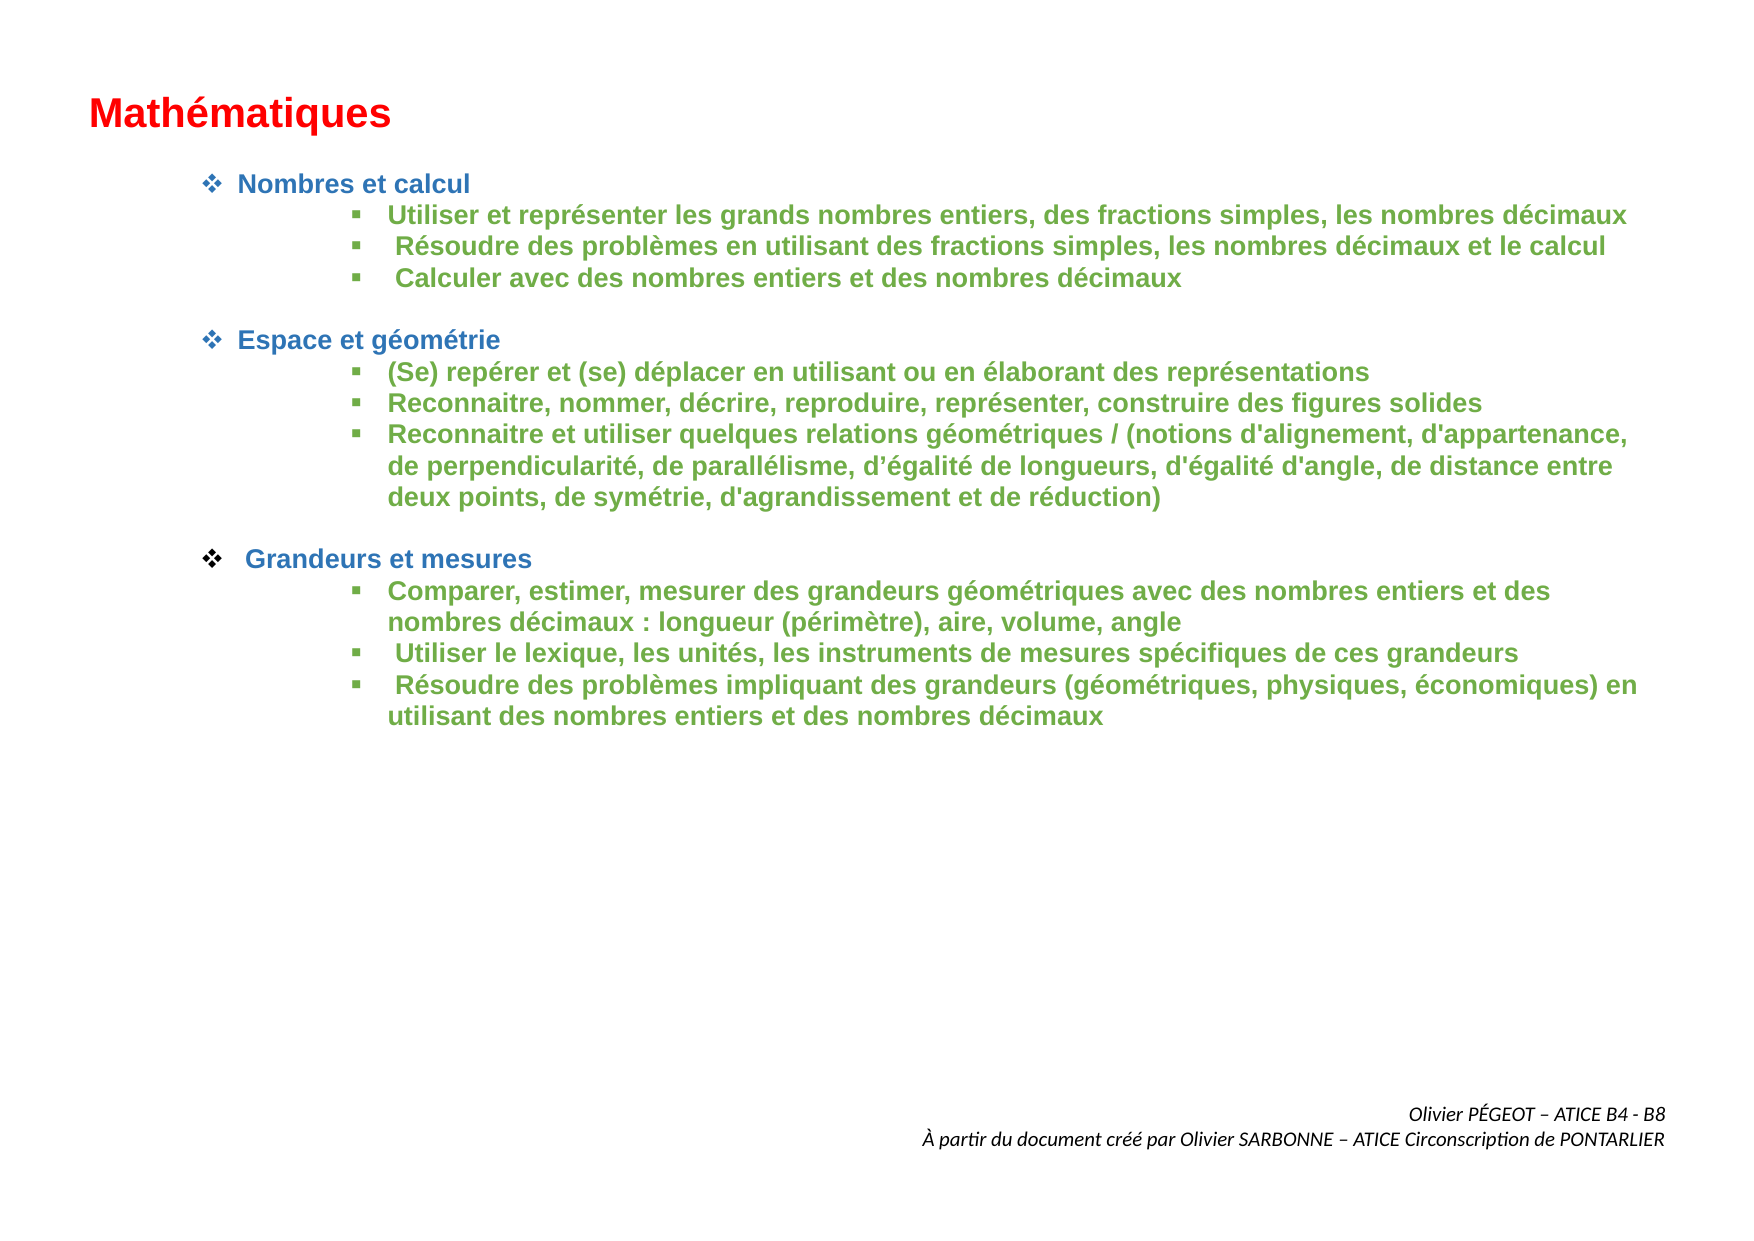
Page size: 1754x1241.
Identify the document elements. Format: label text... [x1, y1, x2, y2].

list (Se) repérer et (se) déplacer en utilisant ou en élaborant des représentations [350, 356, 1665, 387]
list Résoudre des problèmes en utilisant des fractions simples, les nombres décimaux et le calcul [350, 230, 1665, 262]
list Reconnaitre et utiliser quelques relations géométriques / (notions d'alignement, d'appartenance, de perpendicularité, de parallélisme, d’égalité de longueurs, d'égalité d'angle, de distance entre deux points, de symétrie, d'agrandissement et de réduction) [350, 418, 1665, 512]
list Utiliser le lexique, les unités, les instruments de mesures spécifiques de ces grandeurs [350, 637, 1665, 669]
list Calculer avec des nombres entiers et des nombres décimaux [350, 262, 1665, 293]
list Résoudre des problèmes impliquant des grandeurs (géométriques, physiques, économiques) en utilisant des nombres entiers et des nombres décimaux [350, 669, 1665, 731]
list Espace et géométrie [200, 324, 1665, 356]
list Utiliser et représenter les grands nombres entiers, des fractions simples, les nombres décimaux [350, 199, 1665, 230]
list Reconnaitre, nommer, décrire, reproduire, représenter, construire des figures solides [350, 387, 1665, 418]
list Grandeurs et mesures [200, 543, 1665, 575]
list Nombres et calcul [200, 168, 1665, 199]
list Mathématiques [88, 88, 1665, 136]
list Comparer, estimer, mesurer des grandeurs géométriques avec des nombres entiers et des nombres décimaux : longueur (périmètre), aire, volume, angle [350, 575, 1665, 637]
